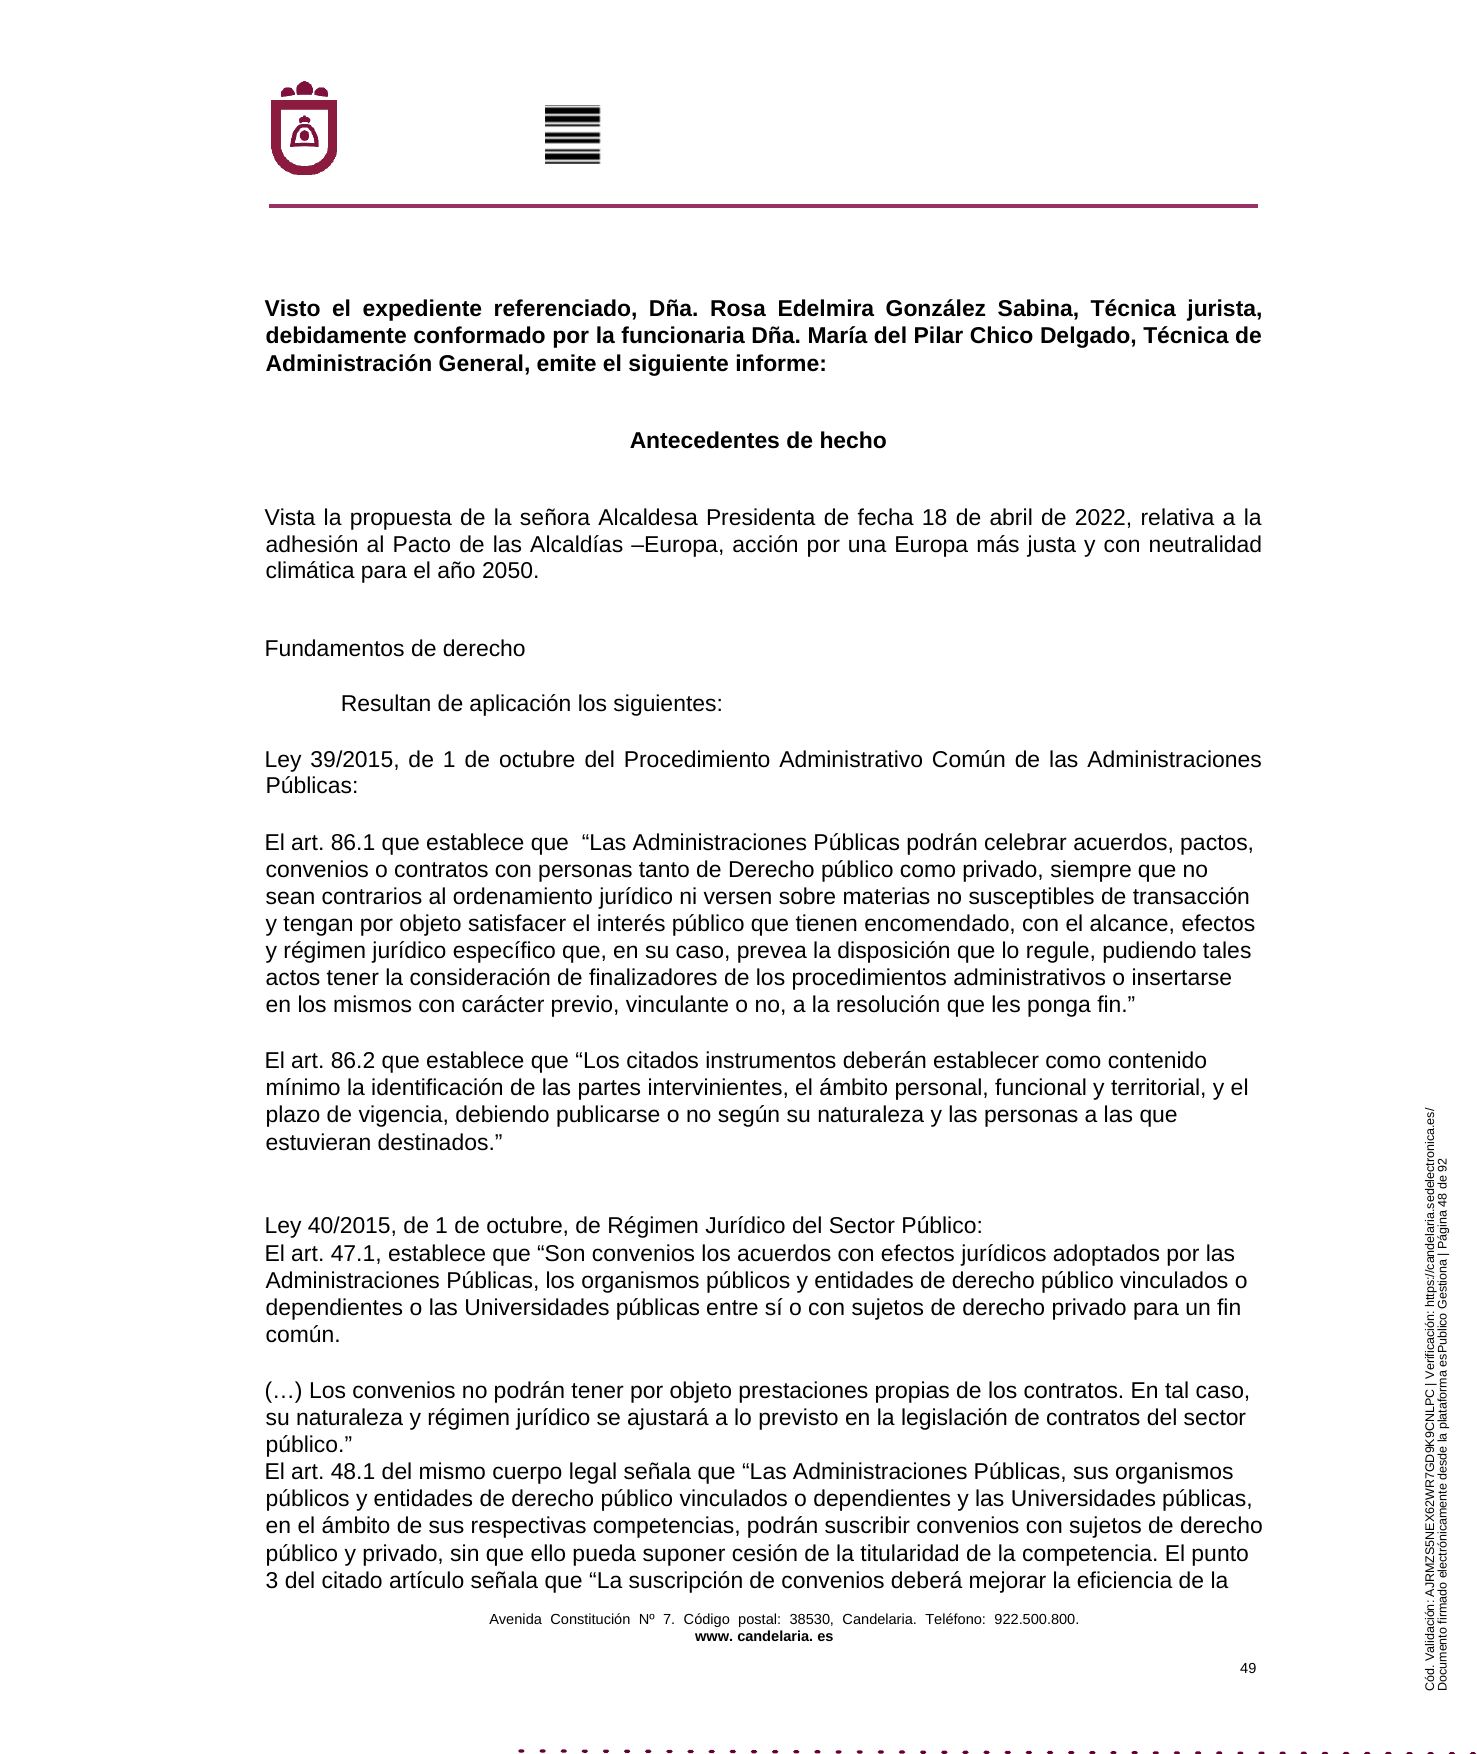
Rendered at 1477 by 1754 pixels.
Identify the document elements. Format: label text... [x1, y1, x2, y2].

text El art. 47.1, establece que “Son convenios los acuerdos con efectos jurídicos adoptados por las Administraciones Públicas, los organismos públicos y entidades de derecho público vinculados o dependientes o las Universidades públicas entre sí o con sujetos de derecho privado para un fin común. [264, 1240, 1263, 1347]
text Resultan de aplicación los siguientes: [264, 690, 1263, 716]
text Ley 40/2015, de 1 de octubre, de Régimen Jurídico del Sector Público: [264, 1212, 1263, 1239]
text Ley 39/2015, de 1 de octubre del Procedimiento Administrativo Común de las Administraciones Públicas: [264, 746, 1263, 799]
text (…) Los convenios no podrán tener por objeto prestaciones propias de los contratos. En tal caso, su naturaleza y régimen jurídico se ajustará a lo previsto en la legislación de contratos del sector público.” [264, 1377, 1263, 1457]
text El art. 86.2 que establece que “Los citados instrumentos deberán establecer como contenido mínimo la identificación de las partes intervinientes, el ámbito personal, funcional y territorial, y el plazo de vigencia, debiendo publicarse o no según su naturaleza y las personas a las que estuvieran destinados.” [264, 1047, 1263, 1155]
text Visto el expediente referenciado, Dña. Rosa Edelmira González Sabina, Técnica jurista, debidamente conformado por la funcionaria Dña. María del Pilar Chico Delgado, Técnica de Administración General, emite el siguiente informe: [264, 295, 1263, 376]
text El art. 86.1 que establece que “Las Administraciones Públicas podrán celebrar acuerdos, pactos, convenios o contratos con personas tanto de Derecho público como privado, siempre que no sean contrarios al ordenamiento jurídico ni versen sobre materias no susceptibles de transacción y tengan por objeto satisfacer el interés público que tienen encomendado, con el alcance, efectos y régimen jurídico específico que, en su caso, prevea la disposición que lo regule, pudiendo tales actos tener la consideración de finalizadores de los procedimientos administrativos o insertarse en los mismos con carácter previo, vinculante o no, a la resolución que les ponga fin.” [264, 828, 1263, 1017]
text Vista la propuesta de la señora Alcaldesa Presidenta de fecha 18 de abril de 2022, relativa a la adhesión al Pacto de las Alcaldías –Europa, acción por una Europa más justa y con neutralidad climática para el año 2050. [264, 504, 1263, 584]
subtitle Antecedentes de hecho [333, 427, 1196, 453]
text Fundamentos de derecho [264, 634, 1263, 661]
text El art. 48.1 del mismo cuerpo legal señala que “Las Administraciones Públicas, sus organismos públicos y entidades de derecho público vinculados o dependientes y las Universidades públicas, en el ámbito de sus respectivas competencias, podrán suscribir convenios con sujetos de derecho público y privado, sin que ello pueda suponer cesión de la titularidad de la competencia. El punto 3 del citado artículo señala que “La suscripción de convenios deberá mejorar la eficiencia de la [264, 1458, 1263, 1593]
